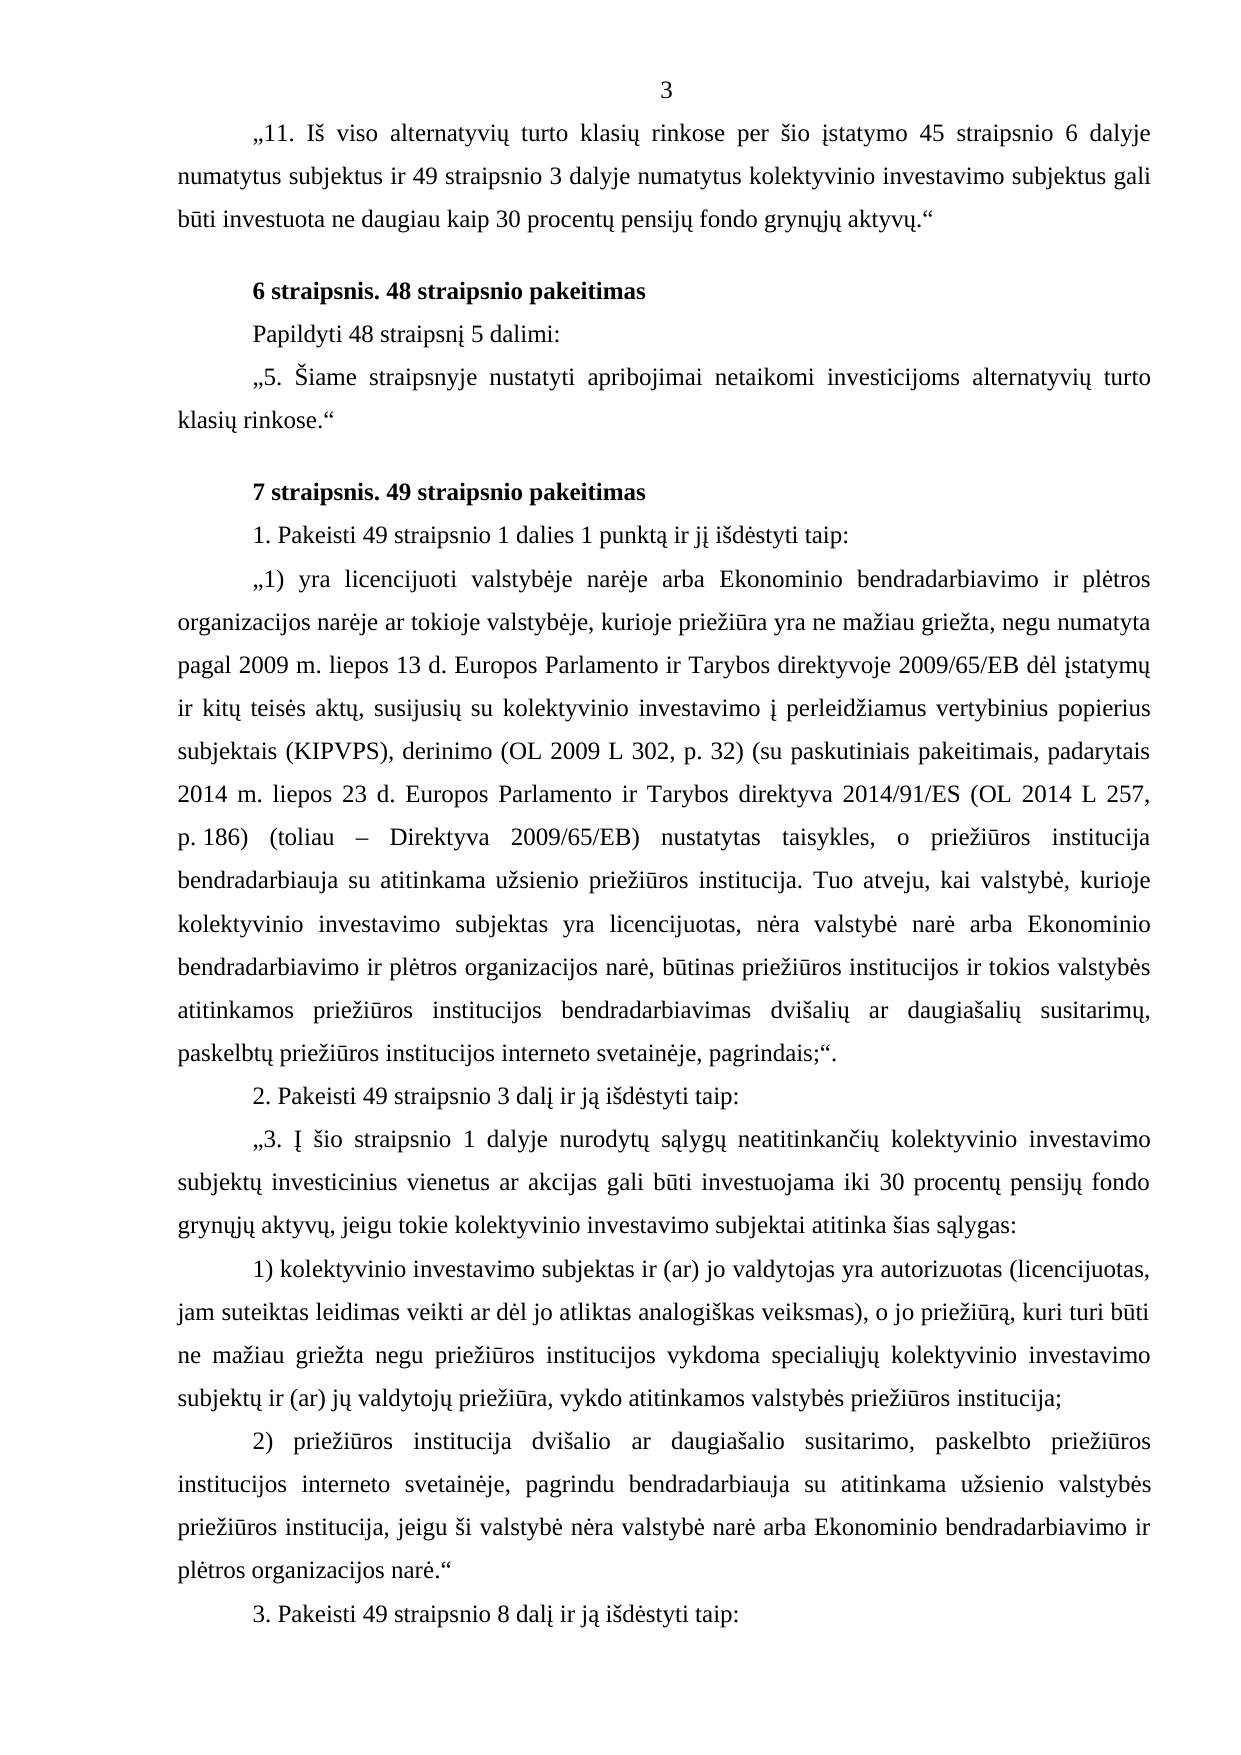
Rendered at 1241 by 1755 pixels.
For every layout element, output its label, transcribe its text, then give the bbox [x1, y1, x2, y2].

text 7 straipsnis. 49 straipsnio pakeitimas [177, 477, 1152, 506]
text 6 straipsnis. 48 straipsnio pakeitimas [177, 276, 1152, 305]
text 3. Pakeisti 49 straipsnio 8 dalį ir ją išdėstyti taip: [177, 1599, 1152, 1627]
text Papildyti 48 straipsnį 5 dalimi: [177, 319, 1152, 348]
text „3. Į šio straipsnio 1 dalyje nurodytų sąlygų neatitinkančių kolektyvinio investavimo subjektų investicinius vienetus ar akcijas gali būti investuojama iki 30 procentų pensijų fondo grynųjų aktyvų, jeigu tokie kolektyvinio investavimo subjektai atitinka šias sąlygas: [177, 1124, 1152, 1239]
text 2. Pakeisti 49 straipsnio 3 dalį ir ją išdėstyti taip: [177, 1081, 1152, 1110]
text 2) priežiūros institucija dvišalio ar daugiašalio susitarimo, paskelbto priežiūros institucijos interneto svetainėje, pagrindu bendradarbiauja su atitinkama užsienio valstybės priežiūros institucija, jeigu ši valstybė nėra valstybė narė arba Ekonominio bendradarbiavimo ir plėtros organizacijos narė.“ [177, 1426, 1152, 1584]
text „1) yra licencijuoti valstybėje narėje arba Ekonominio bendradarbiavimo ir plėtros organizacijos narėje ar tokioje valstybėje, kurioje priežiūra yra ne mažiau griežta, negu numatyta pagal 2009 m. liepos 13 d. Europos Parlamento ir Tarybos direktyvoje 2009/65/EB dėl įstatymų ir kitų teisės aktų, susijusių su kolektyvinio investavimo į perleidžiamus vertybinius popierius subjektais (KIPVPS), derinimo (OL 2009 L 302, p. 32) (su paskutiniais pakeitimais, padarytais 2014 m. liepos 23 d. Europos Parlamento ir Tarybos direktyva 2014/91/ES (OL 2014 L 257, p. 186) (toliau – Direktyva 2009/65/EB) nustatytas taisykles, o priežiūros institucija bendradarbiauja su atitinkama užsienio priežiūros institucija. Tuo atveju, kai valstybė, kurioje kolektyvinio investavimo subjektas yra licencijuotas, nėra valstybė narė arba Ekonominio bendradarbiavimo ir plėtros organizacijos narė, būtinas priežiūros institucijos ir tokios valstybės atitinkamos priežiūros institucijos bendradarbiavimas dvišalių ar daugiašalių susitarimų, paskelbtų priežiūros institucijos interneto svetainėje, pagrindais;“. [177, 564, 1152, 1067]
text 1. Pakeisti 49 straipsnio 1 dalies 1 punktą ir jį išdėstyti taip: [177, 521, 1152, 549]
text 1) kolektyvinio investavimo subjektas ir (ar) jo valdytojas yra autorizuotas (licencijuotas, jam suteiktas leidimas veikti ar dėl jo atliktas analogiškas veiksmas), o jo priežiūrą, kuri turi būti ne mažiau griežta negu priežiūros institucijos vykdoma specialiųjų kolektyvinio investavimo subjektų ir (ar) jų valdytojų priežiūra, vykdo atitinkamos valstybės priežiūros institucija; [177, 1254, 1152, 1412]
text „11. Iš viso alternatyvių turto klasių rinkose per šio įstatymo 45 straipsnio 6 dalyje numatytus subjektus ir 49 straipsnio 3 dalyje numatytus kolektyvinio investavimo subjektus gali būti investuota ne daugiau kaip 30 procentų pensijų fondo grynųjų aktyvų.“ [177, 118, 1152, 233]
text „5. Šiame straipsnyje nustatyti apribojimai netaikomi investicijoms alternatyvių turto klasių rinkose.“ [177, 362, 1152, 434]
